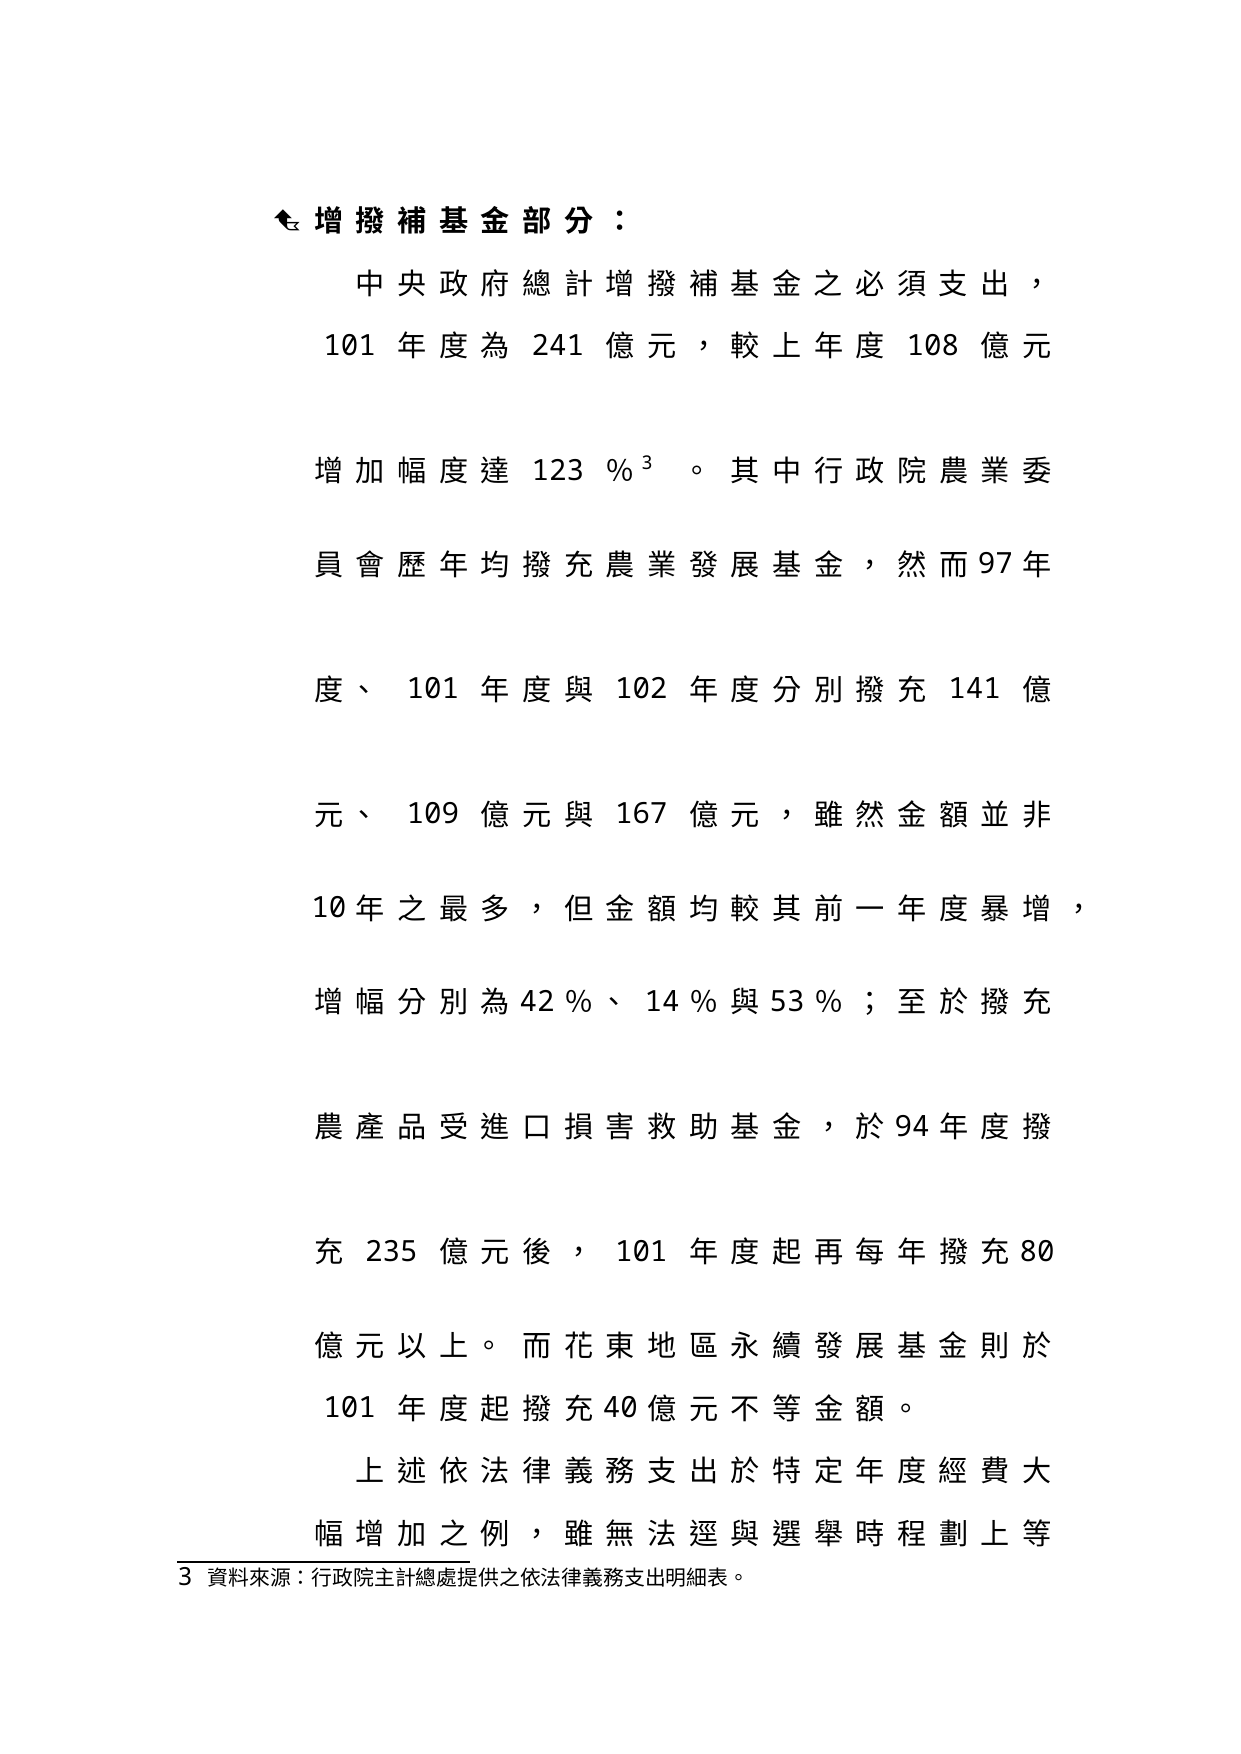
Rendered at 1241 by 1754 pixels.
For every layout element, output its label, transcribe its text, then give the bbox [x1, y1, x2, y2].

text 資料來源：行政院主計總處提供之依法律義務支出明細表。 [177, 1562, 1063, 1592]
text 中央政府總計增撥補基金之必須支出，101年度為241億元，較上年度108億元增加幅度達123％。其中行政院農業委員會歷年均撥充農業發展基金，然而97年度、101年度與102年度分別撥充141億元、109億元與167億元，雖然金額並非10年之最多，但金額均較其前一年度暴增，增幅分別為42％、14％與53％；至於撥充農產品受進口損害救助基金，於94年度撥充235億元後，101年度起再每年撥充80億元以上。而花東地區永續發展基金則於101年度起撥充40億元不等金額。 [271, 240, 1058, 1427]
text 上述依法律義務支出於特定年度經費大幅增加之例，雖無法逕與選舉時程劃上等號，查最近10年之主要選舉期程，97年與101年舉行總統、副總統、立法委員選舉，95年與99年舉行直轄市長、議員等選舉，94年與98年舉行縣(市)長、議員選舉，僅96年、100年、102年與103年無重大選舉，但每逢選前之津貼或補助等政策承諾，及當年度確有部分項目經費大幅增加，難避免流於政策買票之疑慮，並遭致批評「政治勢力藉社會福利之名擴充某些給付，排擠施政之後又進一步讓社會福利揹上浪費資源的惡名」。 [271, 1427, 1058, 1552]
text 增撥補基金部分： [242, 177, 1058, 240]
